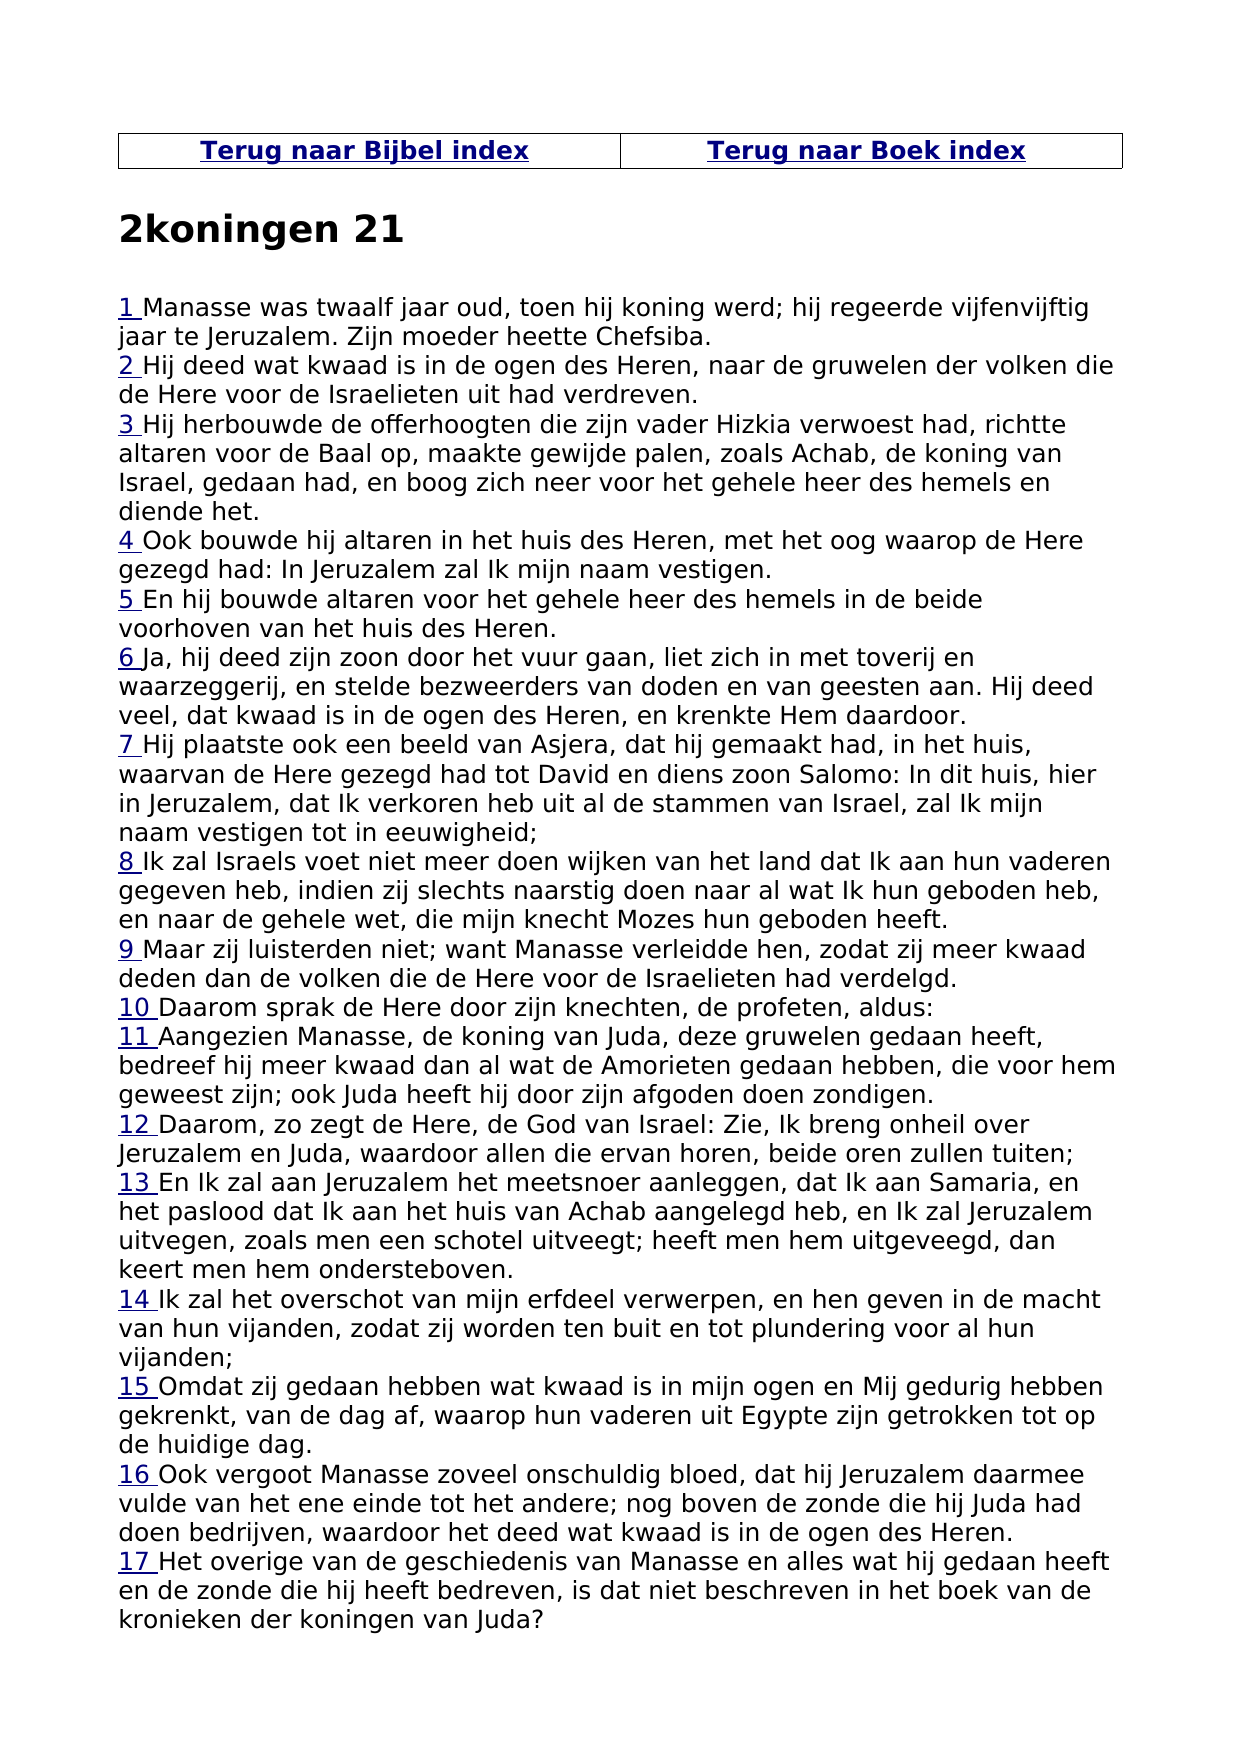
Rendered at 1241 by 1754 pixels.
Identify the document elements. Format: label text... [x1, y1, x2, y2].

subtitle 2koningen 21 [118, 208, 1122, 252]
text 1 Manasse was twaalf jaar oud, toen hij koning werd; hij regeerde vijfenvijftig jaar te Jeruzalem. Zijn moeder heette Chefsiba. 2 Hij deed wat kwaad is in de ogen des Heren, naar de gruwelen der volken die de Here voor de Israelieten uit had verdreven. 3 Hij herbouwde de offerhoogten die zijn vader Hizkia verwoest had, richtte altaren voor de Baal op, maakte gewijde palen, zoals Achab, de koning van Israel, gedaan had, en boog zich neer voor het gehele heer des hemels en diende het. 4 Ook bouwde hij altaren in het huis des Heren, met het oog waarop de Here gezegd had: In Jeruzalem zal Ik mijn naam vestigen. 5 En hij bouwde altaren voor het gehele heer des hemels in de beide voorhoven van het huis des Heren. 6 Ja, hij deed zijn zoon door het vuur gaan, liet zich in met toverij en waarzeggerij, en stelde bezweerders van doden en van geesten aan. Hij deed veel, dat kwaad is in de ogen des Heren, en krenkte Hem daardoor. 7 Hij plaatste ook een beeld van Asjera, dat hij gemaakt had, in het huis, waarvan de Here gezegd had tot David en diens zoon Salomo: In dit huis, hier in Jeruzalem, dat Ik verkoren heb uit al de stammen van Israel, zal Ik mijn naam vestigen tot in eeuwigheid; 8 Ik zal Israels voet niet meer doen wijken van het land dat Ik aan hun vaderen gegeven heb, indien zij slechts naarstig doen naar al wat Ik hun geboden heb, en naar de gehele wet, die mijn knecht Mozes hun geboden heeft. 9 Maar zij luisterden niet; want Manasse verleidde hen, zodat zij meer kwaad deden dan de volken die de Here voor de Israelieten had verdelgd. 10 Daarom sprak de Here door zijn knechten, de profeten, aldus: 11 Aangezien Manasse, de koning van Juda, deze gruwelen gedaan heeft, bedreef hij meer kwaad dan al wat de Amorieten gedaan hebben, die voor hem geweest zijn; ook Juda heeft hij door zijn afgoden doen zondigen. 12 Daarom, zo zegt de Here, de God van Israel: Zie, Ik breng onheil over Jeruzalem en Juda, waardoor allen die ervan horen, beide oren zullen tuiten; 13 En Ik zal aan Jeruzalem het meetsnoer aanleggen, dat Ik aan Samaria, en het paslood dat Ik aan het huis van Achab aangelegd heb, en Ik zal Jeruzalem uitvegen, zoals men een schotel uitveegt; heeft men hem uitgeveegd, dan keert men hem ondersteboven. 14 Ik zal het overschot van mijn erfdeel verwerpen, en hen geven in de macht van hun vijanden, zodat zij worden ten buit en tot plundering voor al hun vijanden; 15 Omdat zij gedaan hebben wat kwaad is in mijn ogen en Mij gedurig hebben gekrenkt, van de dag af, waarop hun vaderen uit Egypte zijn getrokken tot op de huidige dag. 16 Ook vergoot Manasse zoveel onschuldig bloed, dat hij Jeruzalem daarmee vulde van het ene einde tot het andere; nog boven de zonde die hij Juda had doen bedrijven, waardoor het deed wat kwaad is in de ogen des Heren. 17 Het overige van de geschiedenis van Manasse en alles wat hij gedaan heeft en de zonde die hij heeft bedreven, is dat niet beschreven in het boek van de kronieken der koningen van Juda? [118, 264, 1122, 1635]
table_header Terug naar Bijbel index [119, 134, 620, 168]
table_header Terug naar Boek index [621, 134, 1122, 168]
